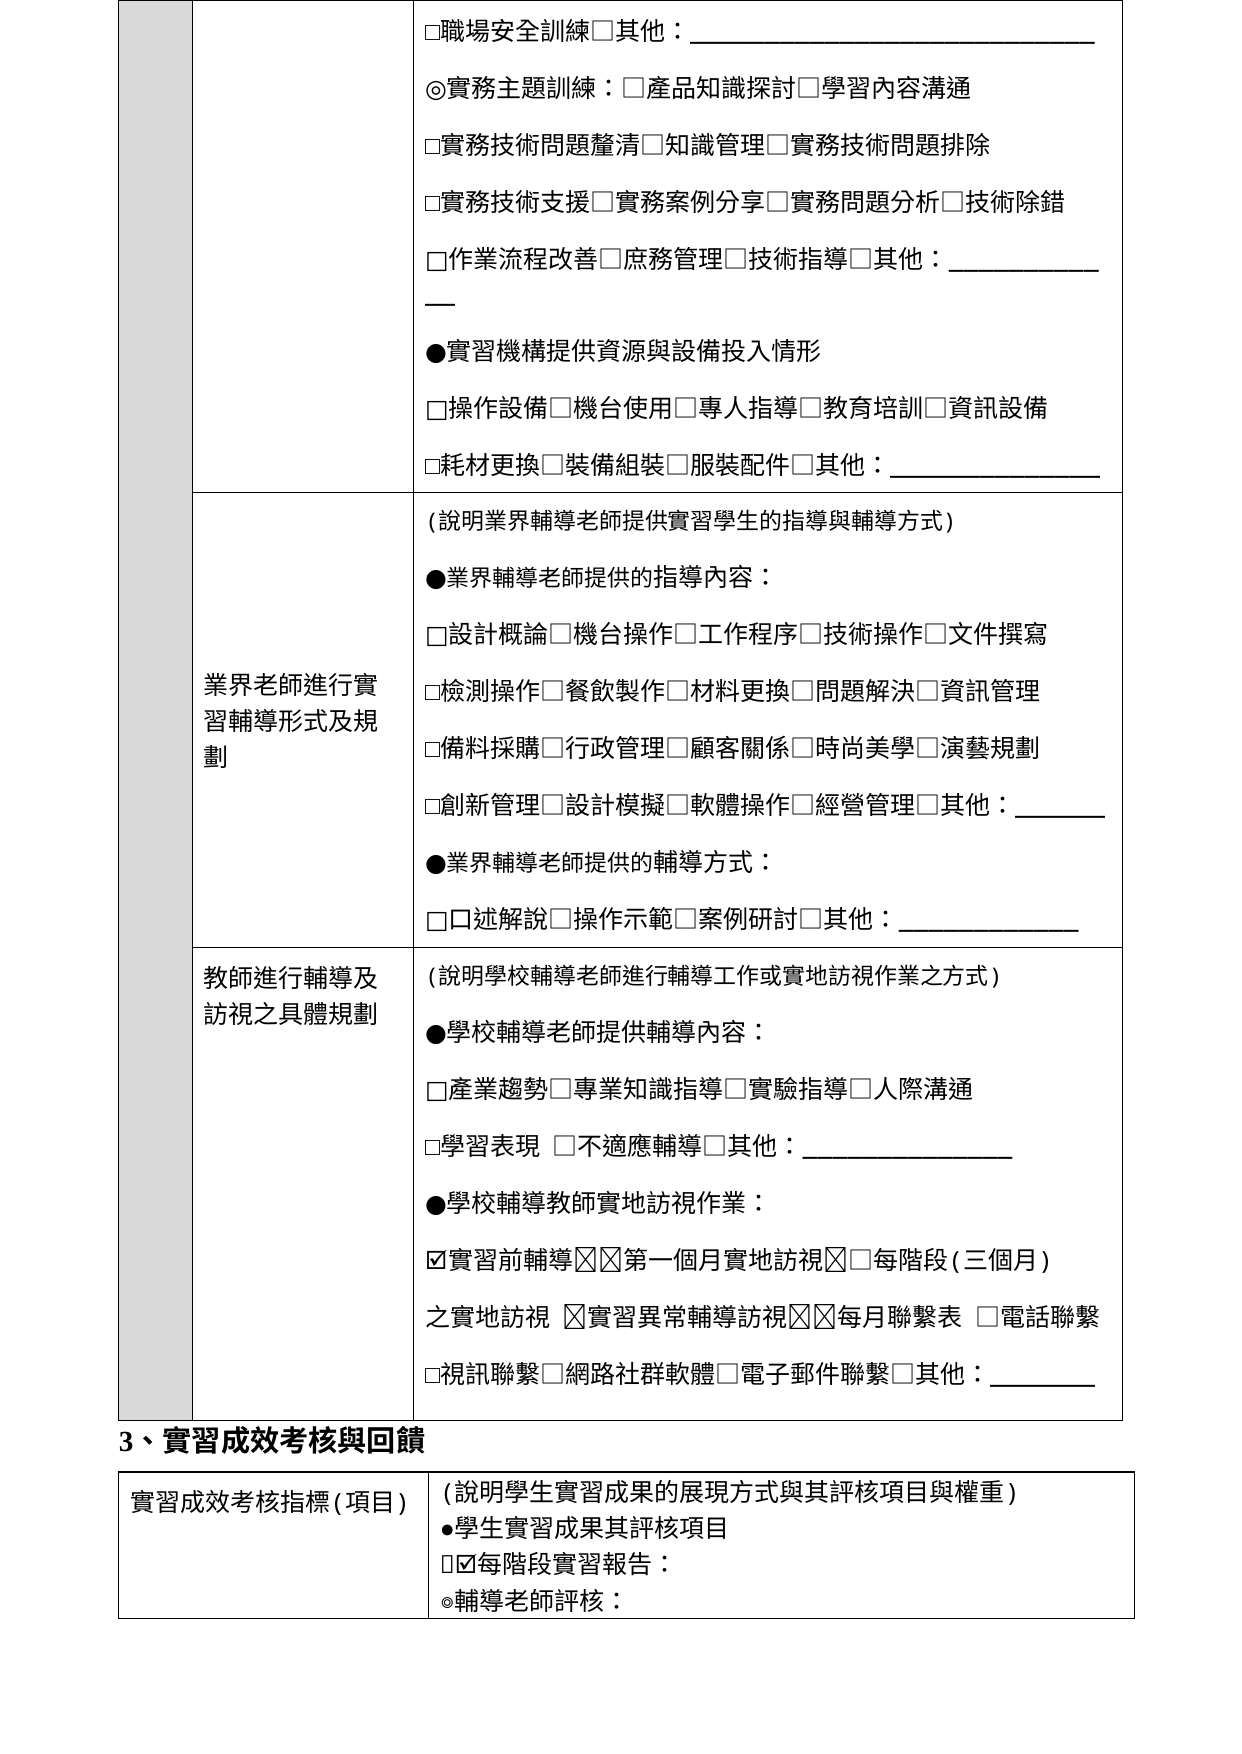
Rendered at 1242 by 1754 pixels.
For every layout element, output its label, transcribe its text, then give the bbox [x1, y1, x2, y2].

table_cell [193, 1, 413, 492]
table_cell 教師進行輔導及訪視之具體規劃 [193, 948, 413, 1420]
table_cell 業界老師進行實習輔導形式及規劃 [193, 493, 413, 947]
text 3、實習成效考核與回饋 [119, 1421, 1135, 1459]
table_header (說明學生實習成果的展現方式與其評核項目與權重) ●學生實習成果其評核項目 每階段實習報告： ◎輔導老師評核： [429, 1473, 1134, 1617]
table_cell [119, 1, 192, 1420]
table_cell □職場安全訓練□其他：___________________________ ◎實務主題訓練：□產品知識探討□學習內容溝通 □實務技術問題釐清□知識管理□實務技術問題排除 □實務技術支援□實務案例分享□實務問題分析□技術除錯 □作業流程改善□庶務管理□技術指導□其他：____________ ●實習機構提供資源與設備投入情形 □操作設備□機台使用□專人指導□教育培訓□資訊設備 □耗材更換□裝備組裝□服裝配件□其他：______________ [414, 1, 1122, 492]
table_header 實習成效考核指標(項目) [119, 1473, 428, 1617]
table_cell (說明業界輔導老師提供實習學生的指導與輔導方式) ●業界輔導老師提供的指導內容： □設計概論□機台操作□工作程序□技術操作□文件撰寫 □檢測操作□餐飲製作□材料更換□問題解決□資訊管理 □備料採購□行政管理□顧客關係□時尚美學□演藝規劃 □創新管理□設計模擬□軟體操作□經營管理□其他：______ ●業界輔導老師提供的輔導方式： □口述解說□操作示範□案例研討□其他：____________ [414, 493, 1122, 947]
table_cell (說明學校輔導老師進行輔導工作或實地訪視作業之方式) ●學校輔導老師提供輔導內容： □產業趨勢□專業知識指導□實驗指導□人際溝通 □學習表現 □不適應輔導□其他：______________ ●學校輔導教師實地訪視作業： 實習前輔導第一個月實地訪視□每階段(三個月) 之實地訪視 實習異常輔導訪視每月聯繫表 □電話聯繫 □視訊聯繫□網路社群軟體□電子郵件聯繫□其他：_______ [414, 948, 1122, 1420]
